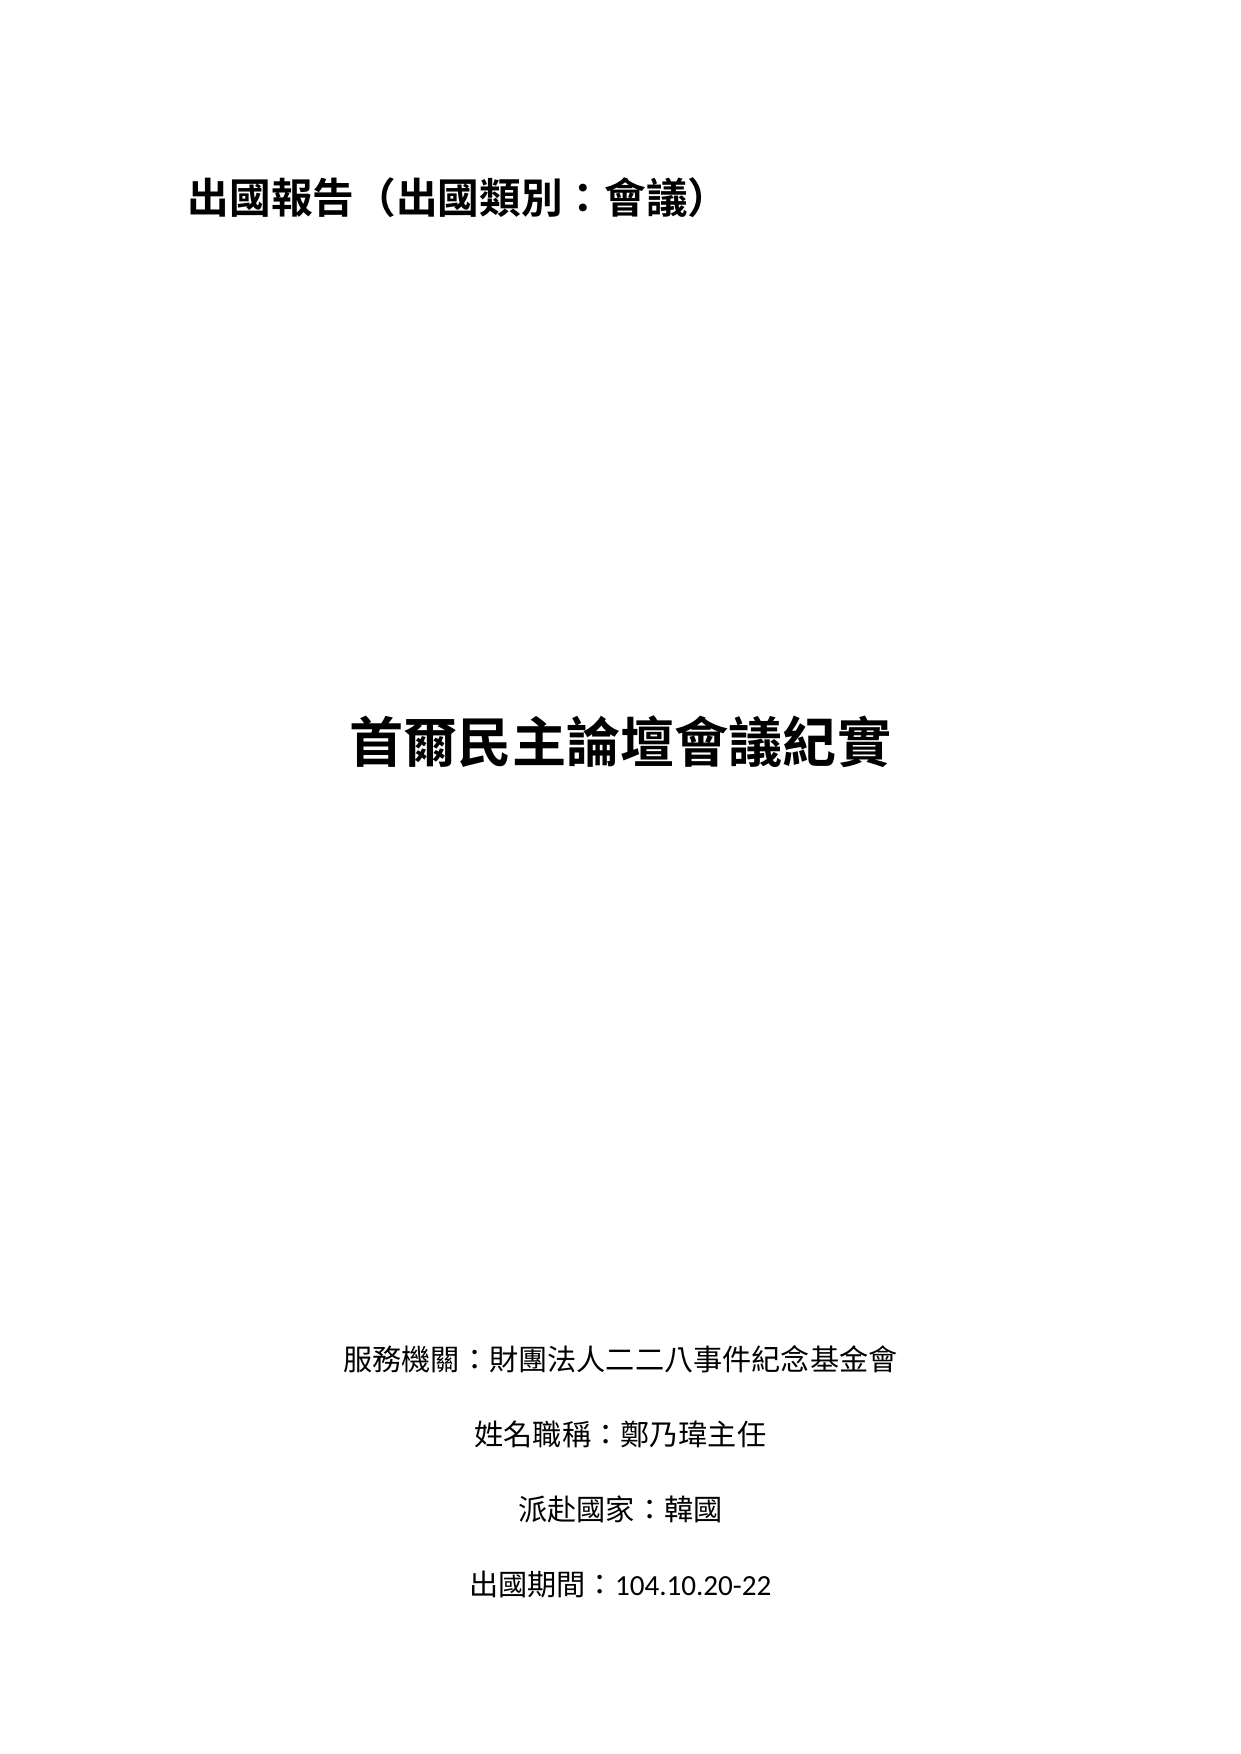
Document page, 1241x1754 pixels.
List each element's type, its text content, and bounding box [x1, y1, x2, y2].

text 姓名職稱：鄭乃瑋主任 [187, 1395, 1053, 1470]
text 出國期間：104.10.20-22 [187, 1545, 1053, 1620]
text 服務機關：財團法人二二八事件紀念基金會 [187, 1320, 1053, 1395]
text 出國報告（出國類別：會議） [187, 158, 1053, 233]
text 派赴國家：韓國 [187, 1470, 1053, 1545]
text 首爾民主論壇會議紀實 [187, 683, 1053, 795]
